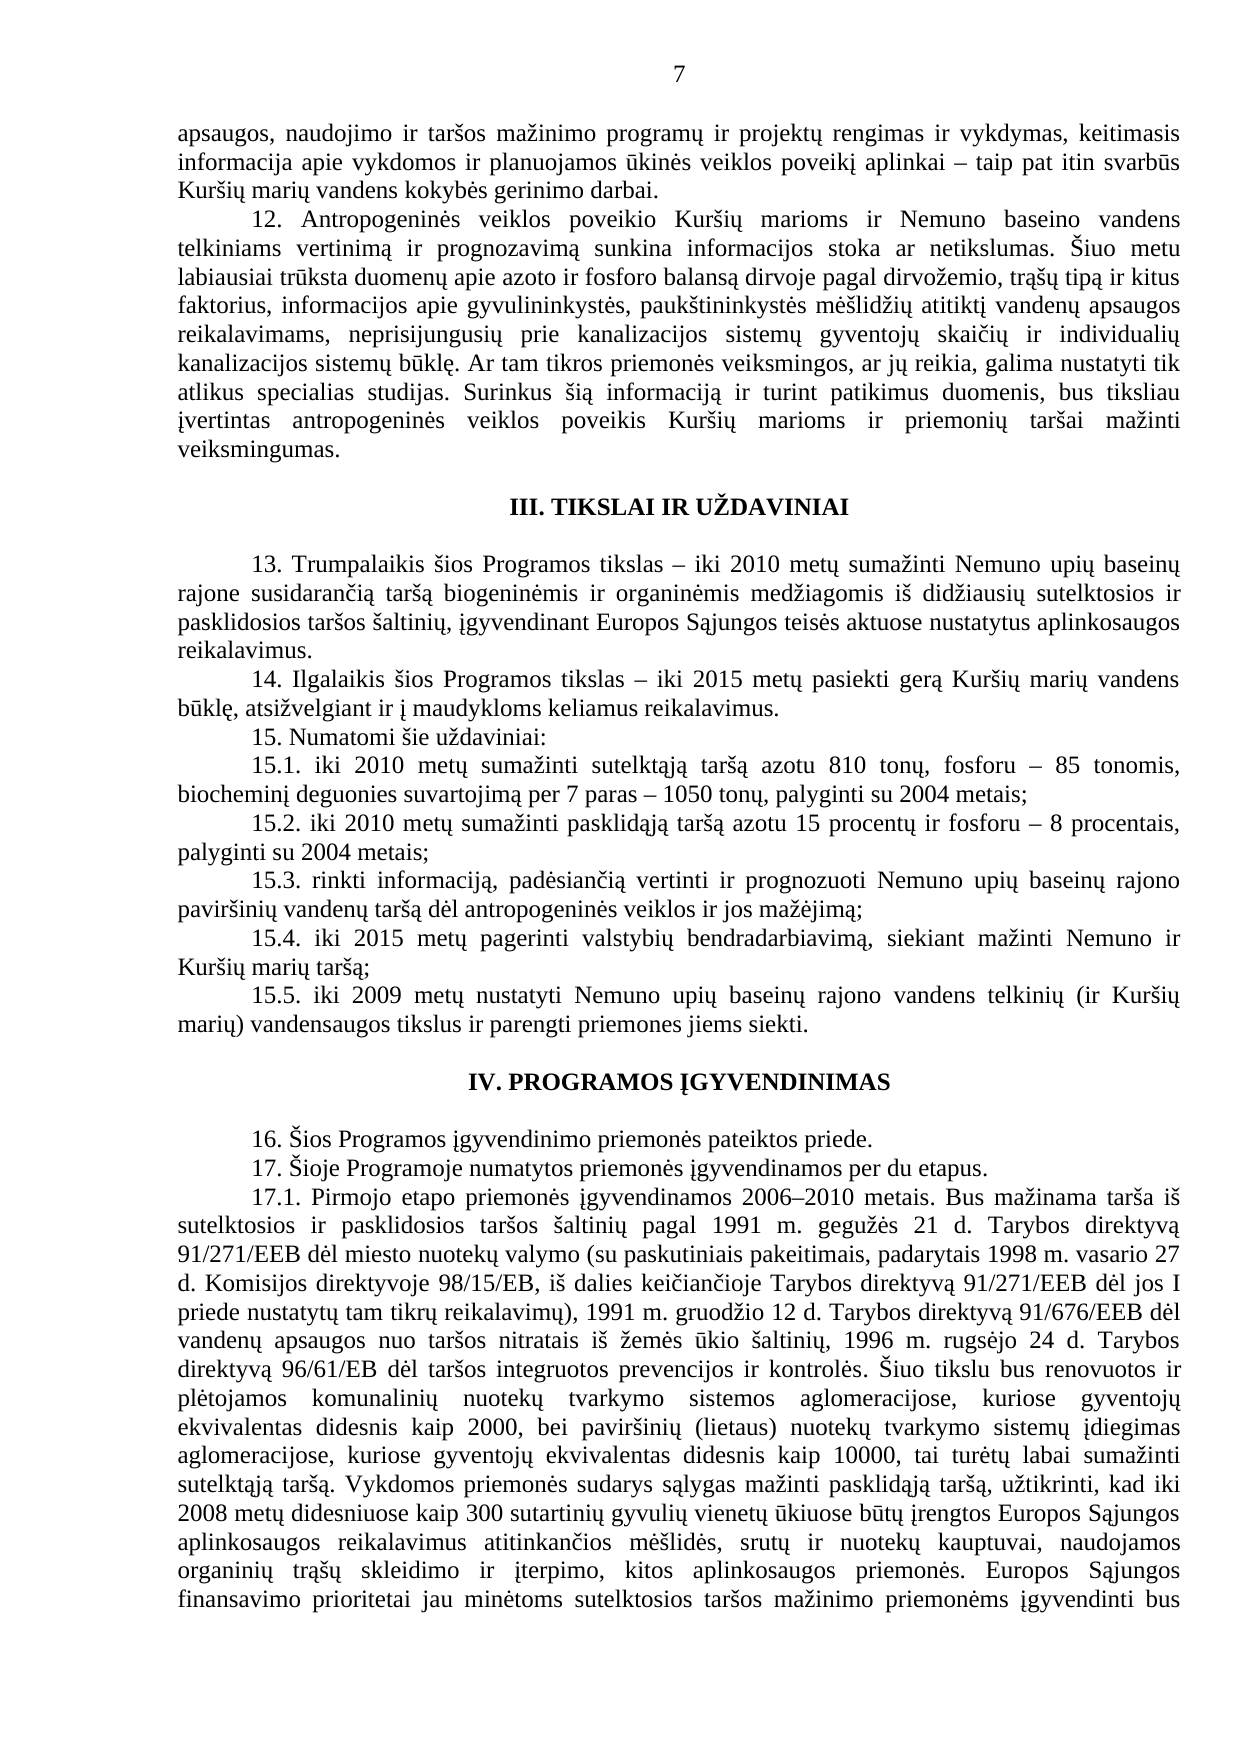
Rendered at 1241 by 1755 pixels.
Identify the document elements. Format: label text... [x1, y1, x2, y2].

text 13. Trumpalaikis šios Programos tikslas – iki 2010 metų sumažinti Nemuno upių baseinų rajone susidarančią taršą biogeninėmis ir organinėmis medžiagomis iš didžiausių sutelktosios ir pasklidosios taršos šaltinių, įgyvendinant Europos Sąjungos teisės aktuose nustatytus aplinkosaugos reikalavimus. [177, 549, 1181, 664]
text 14. Ilgalaikis šios Programos tikslas – iki 2015 metų pasiekti gerą Kuršių marių vandens būklę, atsižvelgiant ir į maudykloms keliamus reikalavimus. [177, 664, 1181, 722]
text 15.4. iki 2015 metų pagerinti valstybių bendradarbiavimą, siekiant mažinti Nemuno ir Kuršių marių taršą; [177, 923, 1181, 981]
text 15.3. rinkti informaciją, padėsiančią vertinti ir prognozuoti Nemuno upių baseinų rajono paviršinių vandenų taršą dėl antropogeninės veiklos ir jos mažėjimą; [177, 866, 1181, 923]
text 15.1. iki 2010 metų sumažinti sutelktąją taršą azotu 810 tonų, fosforu – 85 tonomis, biocheminį deguonies suvartojimą per 7 paras – 1050 tonų, palyginti su 2004 metais; [177, 751, 1181, 808]
text IV. PROGRAMOS ĮGYVENDINIMAS [177, 1067, 1181, 1096]
text 17. Šioje Programoje numatytos priemonės įgyvendinamos per du etapus. [177, 1153, 1181, 1182]
text 15.2. iki 2010 metų sumažinti pasklidąją taršą azotu 15 procentų ir fosforu – 8 procentais, palyginti su 2004 metais; [177, 808, 1181, 866]
text 12. Antropogeninės veiklos poveikio Kuršių marioms ir Nemuno baseino vandens telkiniams vertinimą ir prognozavimą sunkina informacijos stoka ar netikslumas. Šiuo metu labiausiai trūksta duomenų apie azoto ir fosforo balansą dirvoje pagal dirvožemio, trąšų tipą ir kitus faktorius, informacijos apie gyvulininkystės, paukštininkystės mėšlidžių atitiktį vandenų apsaugos reikalavimams, neprisijungusių prie kanalizacijos sistemų gyventojų skaičių ir individualių kanalizacijos sistemų būklę. Ar tam tikros priemonės veiksmingos, ar jų reikia, galima nustatyti tik atlikus specialias studijas. Surinkus šią informaciją ir turint patikimus duomenis, bus tiksliau įvertintas antropogeninės veiklos poveikis Kuršių marioms ir priemonių taršai mažinti veiksmingumas. [177, 204, 1181, 463]
text 17.1. Pirmojo etapo priemonės įgyvendinamos 2006–2010 metais. Bus mažinama tarša iš sutelktosios ir pasklidosios taršos šaltinių pagal 1991 m. gegužės 21 d. Tarybos direktyvą 91/271/EEB dėl miesto nuotekų valymo (su paskutiniais pakeitimais, padarytais 1998 m. vasario 27 d. Komisijos direktyvoje 98/15/EB, iš dalies keičiančioje Tarybos direktyvą 91/271/EEB dėl jos I priede nustatytų tam tikrų reikalavimų), 1991 m. gruodžio 12 d. Tarybos direktyvą 91/676/EEB dėl vandenų apsaugos nuo taršos nitratais iš žemės ūkio šaltinių, 1996 m. rugsėjo 24 d. Tarybos direktyvą 96/61/EB dėl taršos integruotos prevencijos ir kontrolės. Šiuo tikslu bus renovuotos ir plėtojamos komunalinių nuotekų tvarkymo sistemos aglomeracijose, kuriose gyventojų ekvivalentas didesnis kaip 2000, bei paviršinių (lietaus) nuotekų tvarkymo sistemų įdiegimas aglomeracijose, kuriose gyventojų ekvivalentas didesnis kaip 10000, tai turėtų labai sumažinti sutelktąją taršą. Vykdomos priemonės sudarys sąlygas mažinti pasklidąją taršą, užtikrinti, kad iki 2008 metų didesniuose kaip 300 sutartinių gyvulių vienetų ūkiuose būtų įrengtos Europos Sąjungos aplinkosaugos reikalavimus atitinkančios mėšlidės, srutų ir nuotekų kauptuvai, naudojamos organinių trąšų skleidimo ir įterpimo, kitos aplinkosaugos priemonės. Europos Sąjungos finansavimo prioritetai jau minėtoms sutelktosios taršos mažinimo priemonėms įgyvendinti bus [177, 1182, 1181, 1613]
text apsaugos, naudojimo ir taršos mažinimo programų ir projektų rengimas ir vykdymas, keitimasis informacija apie vykdomos ir planuojamos ūkinės veiklos poveikį aplinkai – taip pat itin svarbūs Kuršių marių vandens kokybės gerinimo darbai. [177, 118, 1181, 204]
text 16. Šios Programos įgyvendinimo priemonės pateiktos priede. [177, 1124, 1181, 1153]
text III. TIKSLAI IR UŽDAVINIAI [177, 492, 1181, 521]
text 15. Numatomi šie uždaviniai: [177, 722, 1181, 751]
text 15.5. iki 2009 metų nustatyti Nemuno upių baseinų rajono vandens telkinių (ir Kuršių marių) vandensaugos tikslus ir parengti priemones jiems siekti. [177, 981, 1181, 1038]
